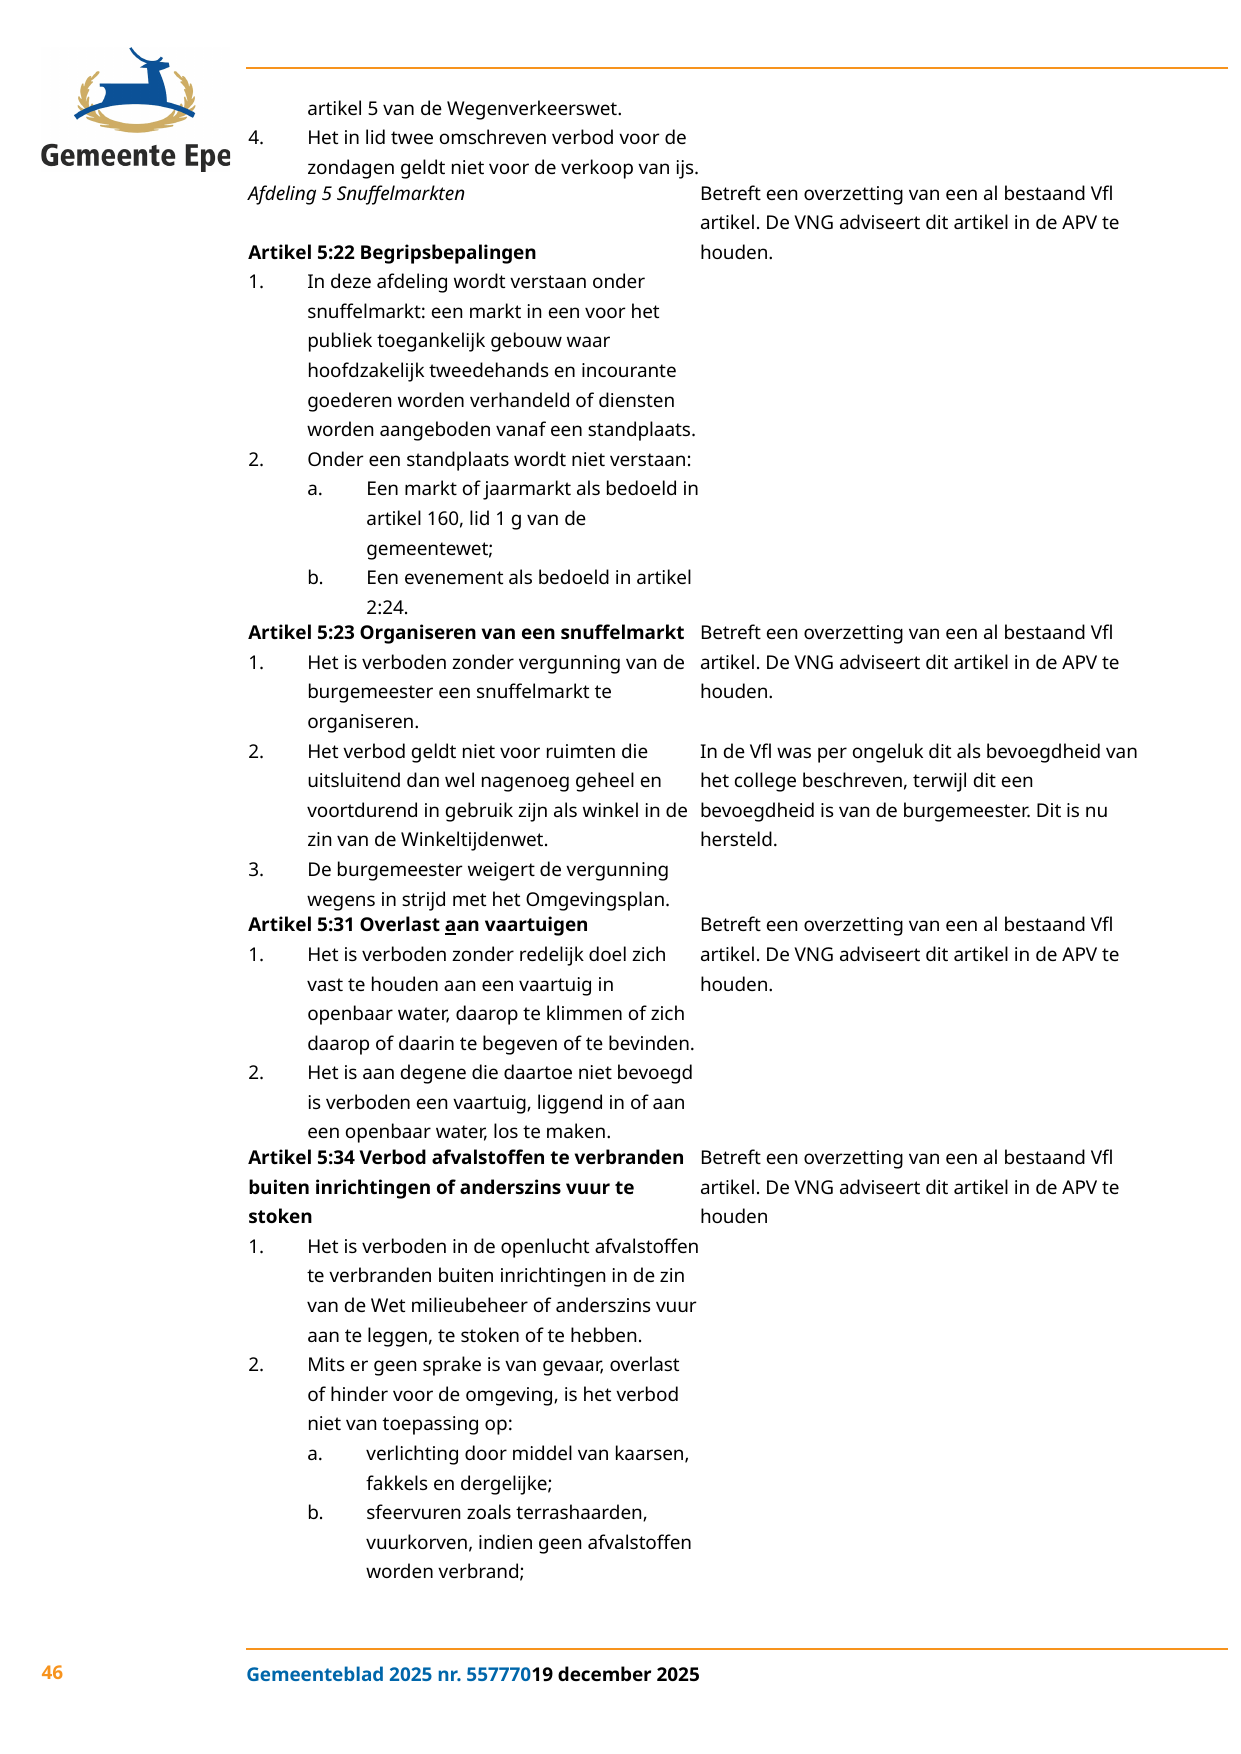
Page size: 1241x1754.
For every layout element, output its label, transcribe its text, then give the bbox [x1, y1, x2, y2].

table_cell Afdeling 5 Snuffelmarkten Artikel 5:22 Begripsbepalingen In deze afdeling wordt verstaan onder snuffelmarkt: een markt in een voor het publiek toegankelijk gebouw waar hoofdzakelijk tweedehands en incourante goederen worden verhandeld of diensten worden aangeboden vanaf een standplaats. Onder een standplaats wordt niet verstaan: Een markt of jaarmarkt als bedoeld in artikel 160, lid 1 g van de gemeentewet; Een evenement als bedoeld in artikel 2:24. [248, 180, 700, 619]
table_cell Artikel 5:23 Organiseren van een snuffelmarkt Het is verboden zonder vergunning van de burgemeester een snuffelmarkt te organiseren. Het verbod geldt niet voor ruimten die uitsluitend dan wel nagenoeg geheel en voortdurend in gebruik zijn als winkel in de zin van de Winkeltijdenwet. De burgemeester weigert de vergunning wegens in strijd met het Omgevingsplan. [248, 620, 700, 912]
picture [41, 47, 231, 172]
table_cell Betreft een overzetting van een al bestaand Vfl artikel. De VNG adviseert dit artikel in de APV te houden. In de Vfl was per ongeluk dit als bevoegdheid van het college beschreven, terwijl dit een bevoegdheid is van de burgemeester. Dit is nu hersteld. [700, 620, 1152, 912]
table_cell [700, 95, 1152, 180]
table_cell Betreft een overzetting van een al bestaand Vfl artikel. De VNG adviseert dit artikel in de APV te houden [700, 1144, 1152, 1584]
table_cell Betreft een overzetting van een al bestaand Vfl artikel. De VNG adviseert dit artikel in de APV te houden. [700, 912, 1152, 1144]
table_cell Artikel 5:31 Overlast aan vaartuigen Het is verboden zonder redelijk doel zich vast te houden aan een vaartuig in openbaar water, daarop te klimmen of zich daarop of daarin te begeven of te bevinden. Het is aan degene die daartoe niet bevoegd is verboden een vaartuig, liggend in of aan een openbaar water, los te maken. [248, 912, 700, 1144]
table_cell artikel 5 van de Wegenverkeerswet. Het in lid twee omschreven verbod voor de zondagen geldt niet voor de verkoop van ijs. [248, 95, 700, 180]
table_cell Betreft een overzetting van een al bestaand Vfl artikel. De VNG adviseert dit artikel in de APV te houden. [700, 180, 1152, 619]
table_cell Artikel 5:34 Verbod afvalstoffen te verbranden buiten inrichtingen of anderszins vuur te stoken Het is verboden in de openlucht afvalstoffen te verbranden buiten inrichtingen in de zin van de Wet milieubeheer of anderszins vuur aan te leggen, te stoken of te hebben. Mits er geen sprake is van gevaar, overlast of hinder voor de omgeving, is het verbod niet van toepassing op: verlichting door middel van kaarsen, fakkels en dergelijke; sfeervuren zoals terrashaarden, vuurkorven, indien geen afvalstoffen worden verbrand; vuur voor koken, bakken en braden. Het college kan van dit verbod ontheffing verlenen. Onverminderd het bepaalde in artikel 1:8 kan de ontheffing worden geweigerd ter bescherming van de flora en fauna. Het verbod geldt niet voor zover in het geregelde onderwerp wordt voorzien door artikel 429, aanhef en onder 1 of 3, van het Wetboek van Strafrecht of de Provinciale milieuverordening. Op de aanvraag om een ontheffing is paragraaf 4.1.3.3 van de Algemene wet bestuursrecht (positieve fictieve beschikking bij niet tijdig beslissen) niet van toepassing. [248, 1144, 700, 1584]
